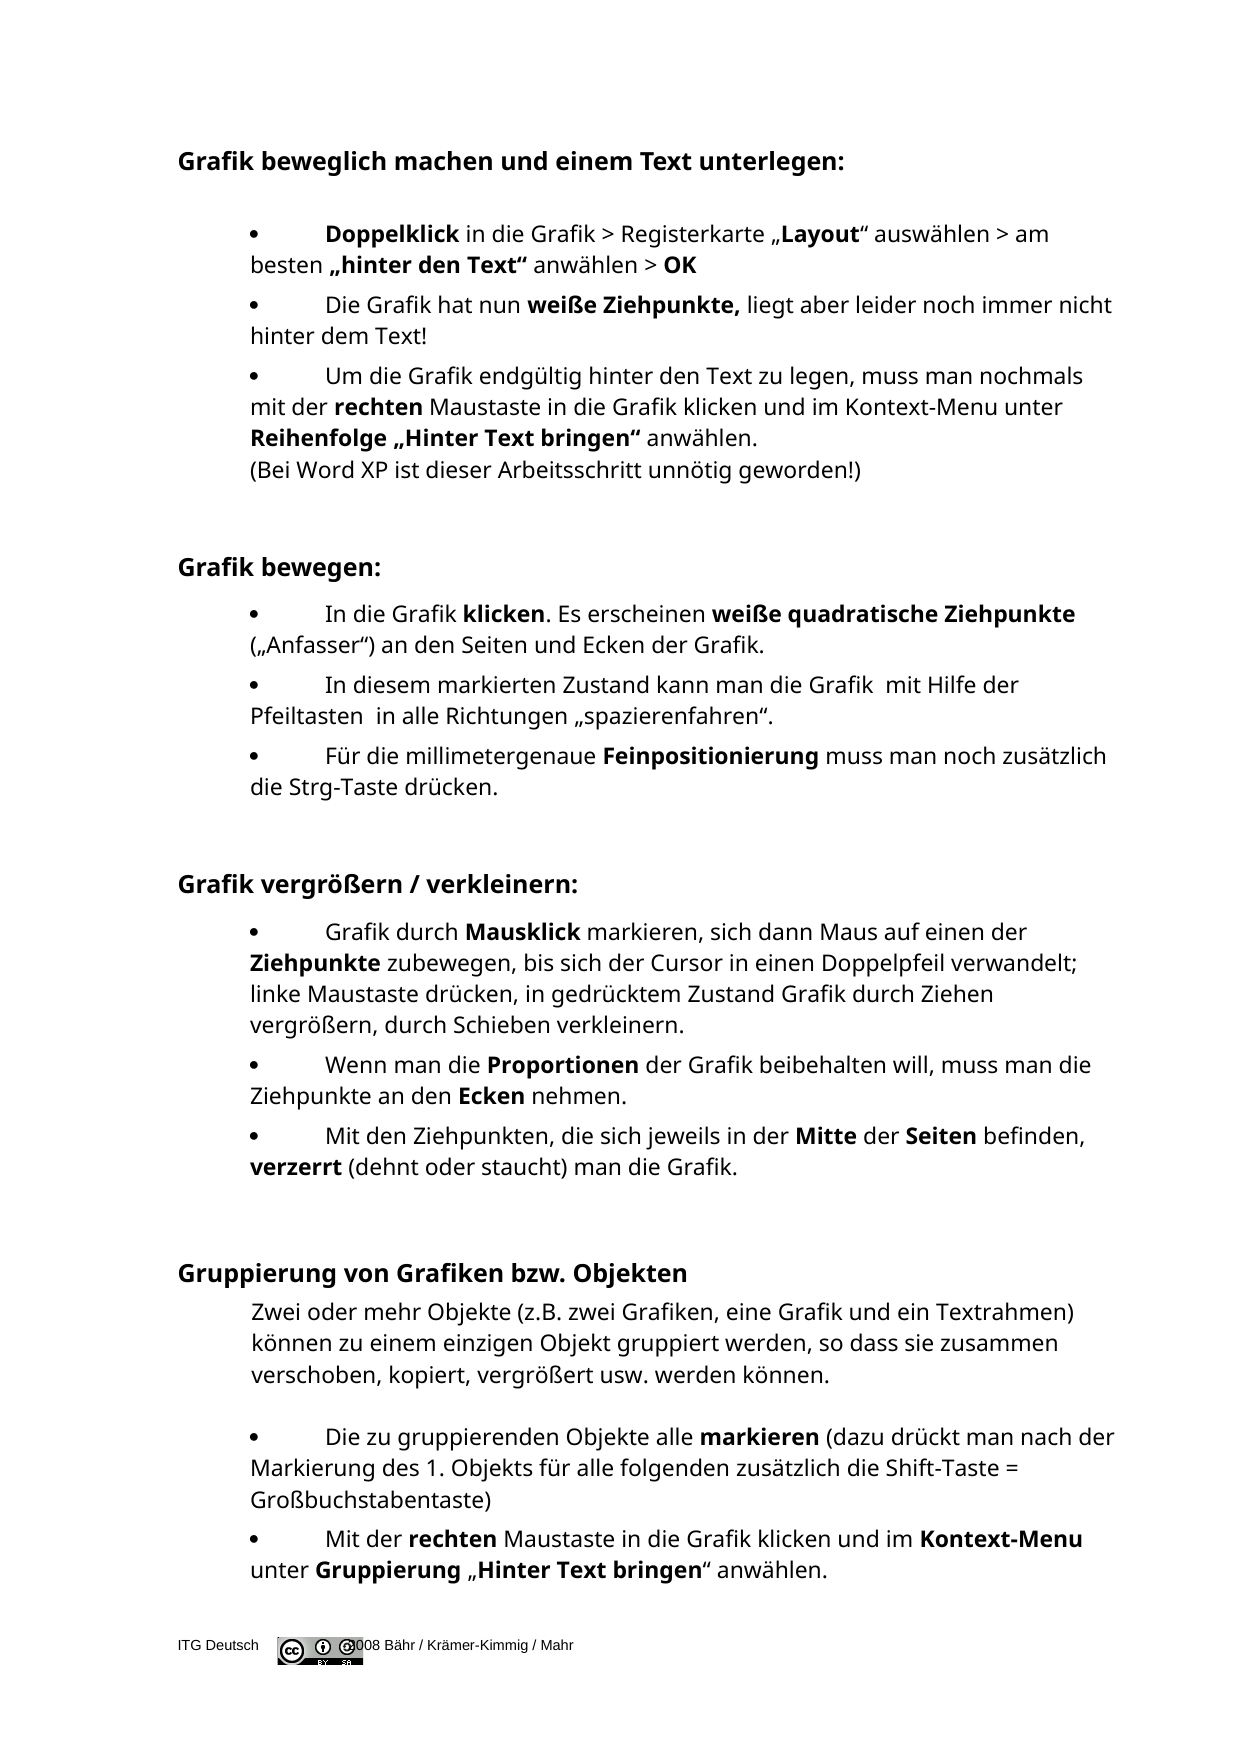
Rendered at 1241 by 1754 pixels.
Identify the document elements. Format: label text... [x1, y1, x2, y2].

list Die Grafik hat nun weiße Ziehpunkte, liegt aber leider noch immer nicht hinter dem Text! [250, 289, 1122, 351]
picture [277, 1637, 364, 1666]
list Wenn man die Proportionen der Grafik beibehalten will, muss man die Ziehpunkte an den Ecken nehmen. [250, 1049, 1122, 1111]
list Mit den Ziehpunkten, die sich jeweils in der Mitte der Seiten befinden, verzerrt (dehnt oder staucht) man die Grafik. [250, 1119, 1122, 1182]
list Um die Grafik endgültig hinter den Text zu legen, muss man nochmals mit der rechten Maustaste in die Grafik klicken und im Kontext-Menu unter Reihenfolge „Hinter Text bringen“ anwählen. (Bei Word XP ist dieser Arbeitsschritt unnötig geworden!) [250, 360, 1122, 485]
subtitle Grafik vergrößern / verkleinern: [177, 867, 1122, 901]
subtitle Gruppierung von Grafiken bzw. Objekten [177, 1256, 1122, 1290]
list Doppelklick in die Grafik > Registerkarte „Layout“ auswählen > am besten „hinter den Text“ anwählen > OK [250, 218, 1122, 281]
list Für die millimetergenaue Feinpositionierung muss man noch zusätzlich die Strg-Taste drücken. [250, 740, 1122, 802]
list In diesem markierten Zustand kann man die Grafik mit Hilfe der Pfeiltasten in alle Richtungen „spazierenfahren“. [250, 669, 1122, 731]
list In die Grafik klicken. Es erscheinen weiße quadratische Ziehpunkte („Anfasser“) an den Seiten und Ecken der Grafik. [250, 598, 1122, 661]
subtitle Grafik bewegen: [177, 549, 1122, 583]
list Grafik durch Mausklick markieren, sich dann Maus auf einen der Ziehpunkte zubewegen, bis sich der Cursor in einen Doppelpfeil verwandelt; linke Maustaste drücken, in gedrücktem Zustand Grafik durch Ziehen vergrößern, durch Schieben verkleinern. [250, 915, 1122, 1040]
list Mit der rechten Maustaste in die Grafik klicken und im Kontext-Menu unter Gruppierung „Hinter Text bringen“ anwählen. [250, 1523, 1122, 1586]
list Die zu gruppierenden Objekte alle markieren (dazu drückt man nach der Markierung des 1. Objekts für alle folgenden zusätzlich die Shift-Taste = Großbuchstabentaste) [250, 1421, 1122, 1515]
subtitle Grafik beweglich machen und einem Text unterlegen: [177, 143, 1122, 177]
text Zwei oder mehr Objekte (z.B. zwei Grafiken, eine Grafik und ein Textrahmen) können zu einem einzigen Objekt gruppiert werden, so dass sie zusammen verschoben, kopiert, vergrößert usw. werden können. [251, 1296, 1122, 1390]
